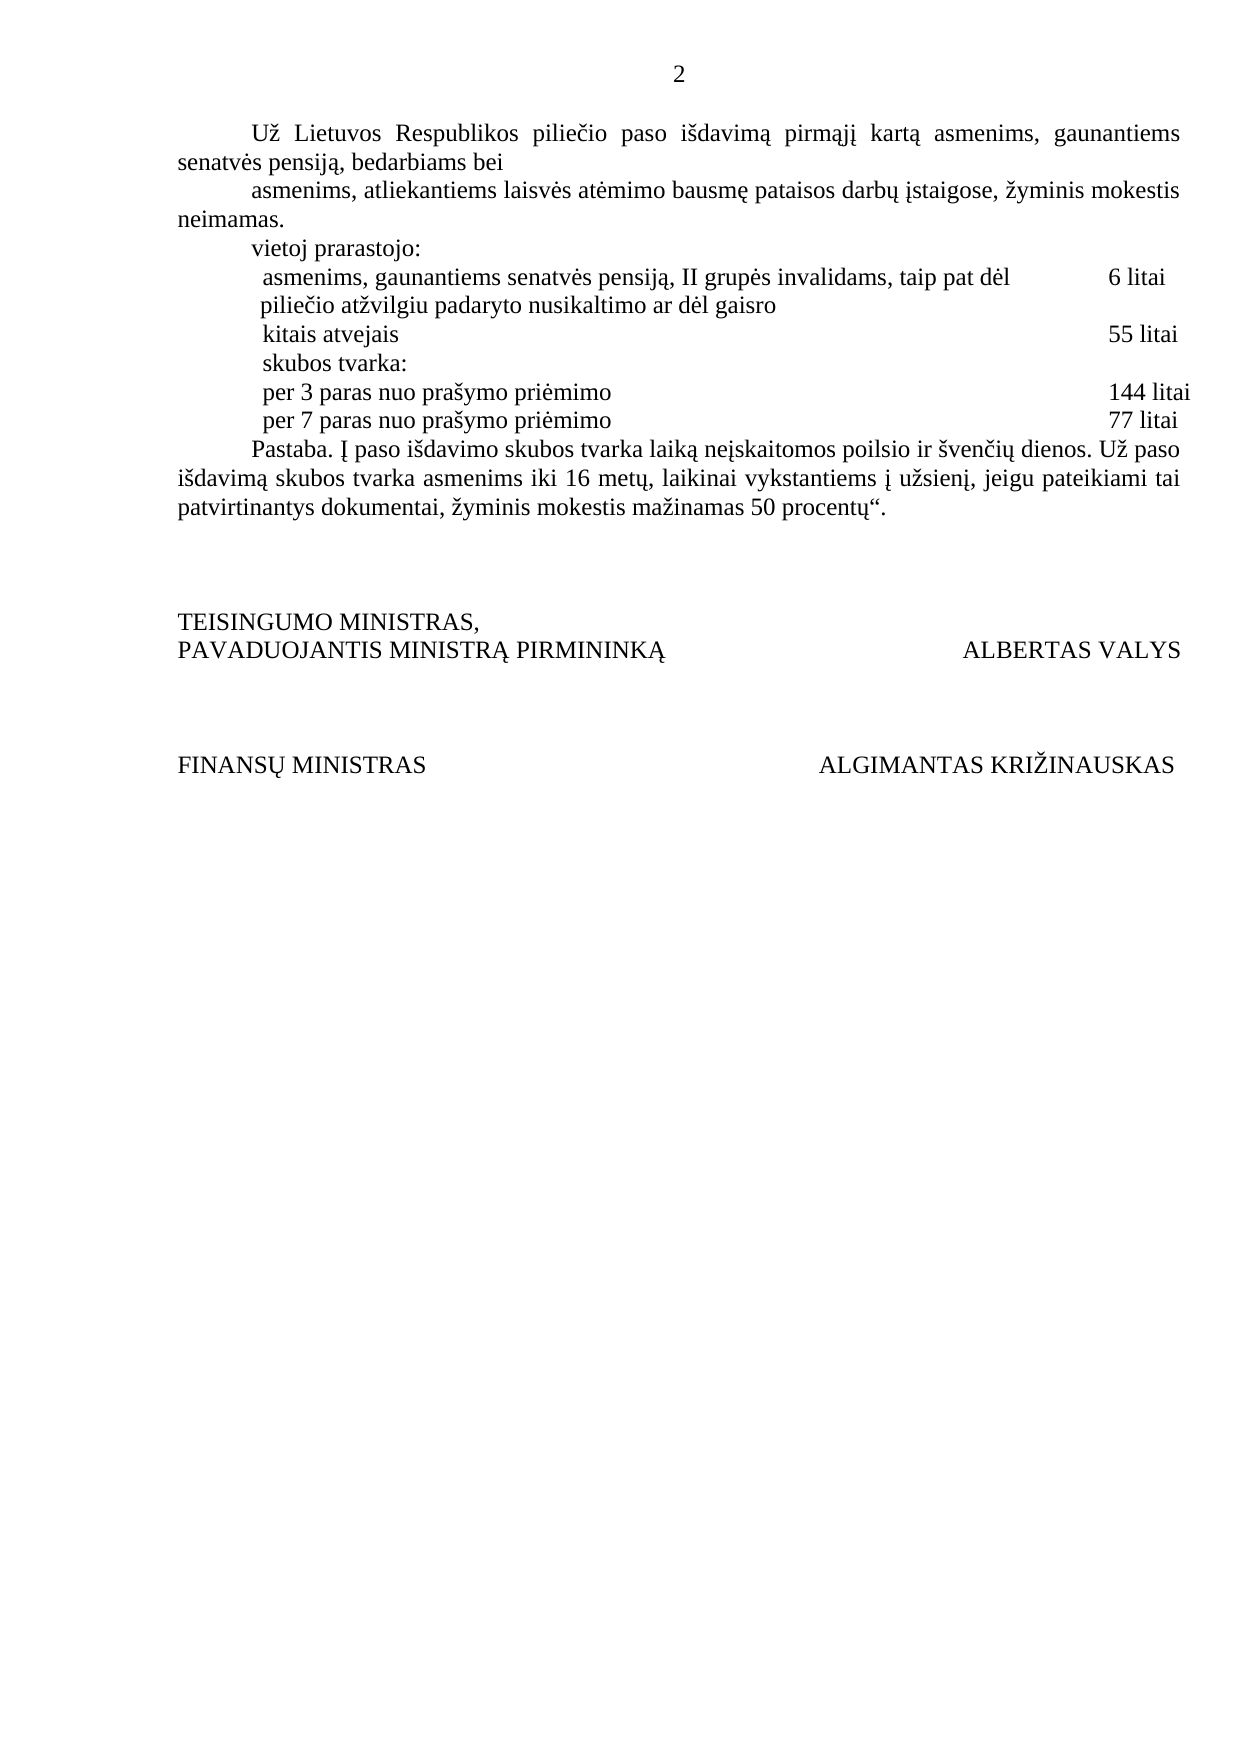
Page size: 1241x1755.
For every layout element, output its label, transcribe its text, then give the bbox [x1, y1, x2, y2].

table_cell 144 litai [1097, 377, 1204, 406]
table_cell 55 litai [1097, 319, 1204, 348]
text PAVADUOJANTIS MINISTRĄ PIRMININKĄ ALBERTAS VALYS [177, 636, 1181, 664]
text vietoj prarastojo: [177, 233, 1181, 262]
table_cell kitais atvejais [177, 319, 1097, 348]
table_header asmenims, gaunantiems senatvės pensiją, II grupės invalidams, taip pat dėl piliečio atžvilgiu padaryto nusikaltimo ar dėl gaisro [177, 262, 1097, 319]
text FINANSŲ MINISTRAS ALGIMANTAS KRIŽINAUSKAS [177, 751, 1181, 779]
text asmenims, atliekantiems laisvės atėmimo bausmę pataisos darbų įstaigose, žyminis mokestis neimamas. [177, 176, 1181, 233]
table_cell per 3 paras nuo prašymo priėmimo [177, 377, 1097, 406]
table_cell 77 litai [1097, 406, 1204, 434]
text Pastaba. Į paso išdavimo skubos tvarka laiką neįskaitomos poilsio ir švenčių dienos. Už paso išdavimą skubos tvarka asmenims iki 16 metų, laikinai vykstantiems į užsienį, jeigu pateikiami tai patvirtinantys dokumentai, žyminis mokestis mažinamas 50 procentų“. [177, 434, 1181, 521]
table_cell skubos tvarka: [177, 348, 1204, 377]
table_header 6 litai [1097, 262, 1204, 319]
text TEISINGUMO MINISTRAS, [177, 607, 1181, 636]
text Už Lietuvos Respublikos piliečio paso išdavimą pirmąjį kartą asmenims, gaunantiems senatvės pensiją, bedarbiams bei [177, 118, 1181, 176]
table_cell per 7 paras nuo prašymo priėmimo [177, 406, 1097, 434]
